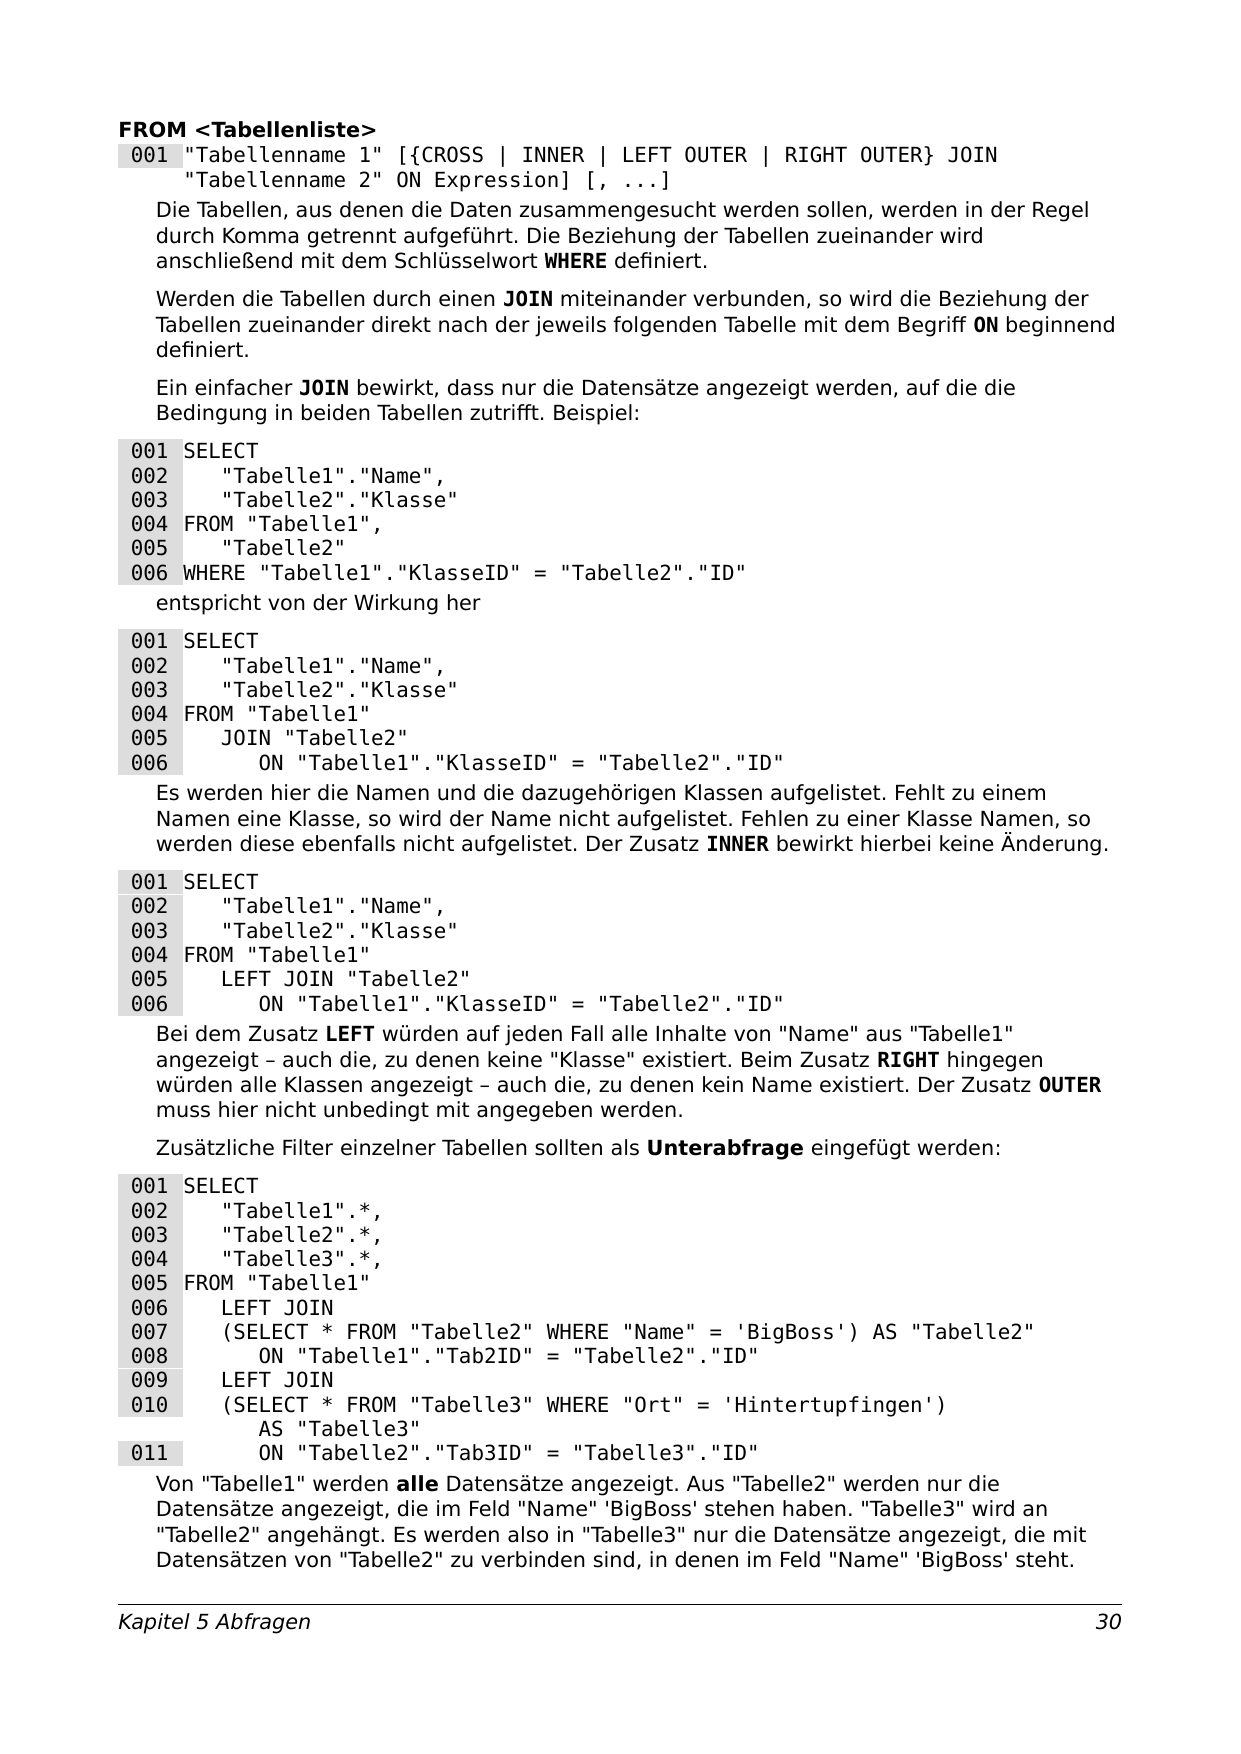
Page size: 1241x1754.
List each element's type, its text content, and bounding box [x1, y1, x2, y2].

list AS "Tabelle3" [118, 1417, 1122, 1441]
list FROM <Tabellenliste> [118, 118, 1122, 142]
list "Tabelle3".*, [183, 1247, 1122, 1271]
list "Tabellenname 1" [{CROSS | INNER | LEFT OUTER | RIGHT OUTER} JOIN "Tabellenname 2" ON Expression] [, ...] [118, 143, 1122, 192]
list "Tabelle1"."Name", [183, 464, 1122, 488]
list "Tabelle2" [183, 536, 1122, 561]
list "Tabelle1"."Name", [183, 654, 1122, 678]
list SELECT [183, 439, 1122, 464]
list LEFT JOIN [118, 1368, 1122, 1393]
list "Tabelle2"."Klasse" [183, 678, 1122, 702]
list "Tabelle1"."Name", [118, 894, 1122, 919]
list ON "Tabelle1"."KlasseID" = "Tabelle2"."ID" [183, 992, 1122, 1016]
list ON "Tabelle1"."Tab2ID" = "Tabelle2"."ID" [183, 1344, 1122, 1368]
list FROM "Tabelle1" [183, 1271, 1122, 1296]
list "Tabelle1".*, [183, 1199, 1122, 1223]
text Die Tabellen, aus denen die Daten zusammengesucht werden sollen, werden in der Regel durch Komma getrennt aufgeführt. Die Beziehung der Tabellen zueinander wird anschließend mit dem Schlüsselwort WHERE definiert. [156, 198, 1122, 274]
list (SELECT * FROM "Tabelle3" WHERE "Ort" = 'Hintertupfingen') [183, 1393, 1122, 1417]
list SELECT [183, 1174, 1122, 1199]
list JOIN "Tabelle2" [183, 726, 1122, 751]
text Von "Tabelle1" werden alle Datensätze angezeigt. Aus "Tabelle2" werden nur die Datensätze angezeigt, die im Feld "Name" 'BigBoss' stehen haben. "Tabelle3" wird an "Tabelle2" angehängt. Es werden also in "Tabelle3" nur die Datensätze angezeigt, die mit Datensätzen von "Tabelle2" zu verbinden sind, in denen im Feld "Name" 'BigBoss' steht. [156, 1472, 1122, 1573]
text Ein einfacher JOIN bewirkt, dass nur die Datensätze angezeigt werden, auf die die Bedingung in beiden Tabellen zutrifft. Beispiel: [156, 376, 1122, 426]
text Es werden hier die Namen und die dazugehörigen Klassen aufgelistet. Fehlt zu einem Namen eine Klasse, so wird der Name nicht aufgelistet. Fehlen zu einer Klasse Namen, so werden diese ebenfalls nicht aufgelistet. Der Zusatz INNER bewirkt hierbei keine Änderung. [156, 781, 1122, 857]
list SELECT [183, 870, 1122, 894]
list LEFT JOIN "Tabelle2" [183, 967, 1122, 992]
list LEFT JOIN [183, 1296, 1122, 1320]
text Zusätzliche Filter einzelner Tabellen sollten als Unterabfrage eingefügt werden: [156, 1136, 1122, 1161]
text Werden die Tabellen durch einen JOIN miteinander verbunden, so wird die Beziehung der Tabellen zueinander direkt nach der jeweils folgenden Tabelle mit dem Begriff ON beginnend definiert. [156, 287, 1122, 362]
text Bei dem Zusatz LEFT würden auf jeden Fall alle Inhalte von "Name" aus "Tabelle1" angezeigt – auch die, zu denen keine "Klasse" existiert. Beim Zusatz RIGHT hingegen würden alle Klassen angezeigt – auch die, zu denen kein Name existiert. Der Zusatz OUTER muss hier nicht unbedingt mit angegeben werden. [156, 1022, 1122, 1123]
list FROM "Tabelle1", [183, 512, 1122, 536]
text entspricht von der Wirkung her [156, 591, 1122, 616]
list ON "Tabelle2"."Tab3ID" = "Tabelle3"."ID" [183, 1441, 1122, 1466]
list ON "Tabelle1"."KlasseID" = "Tabelle2"."ID" [183, 751, 1122, 775]
list "Tabelle2"."Klasse" [183, 488, 1122, 512]
list FROM "Tabelle1" [183, 943, 1122, 967]
list FROM "Tabelle1" [183, 702, 1122, 726]
list "Tabelle2".*, [183, 1223, 1122, 1247]
list SELECT [183, 629, 1122, 654]
list WHERE "Tabelle1"."KlasseID" = "Tabelle2"."ID" [183, 561, 1122, 585]
list (SELECT * FROM "Tabelle2" WHERE "Name" = 'BigBoss') AS "Tabelle2" [183, 1320, 1122, 1344]
list "Tabelle2"."Klasse" [183, 919, 1122, 943]
